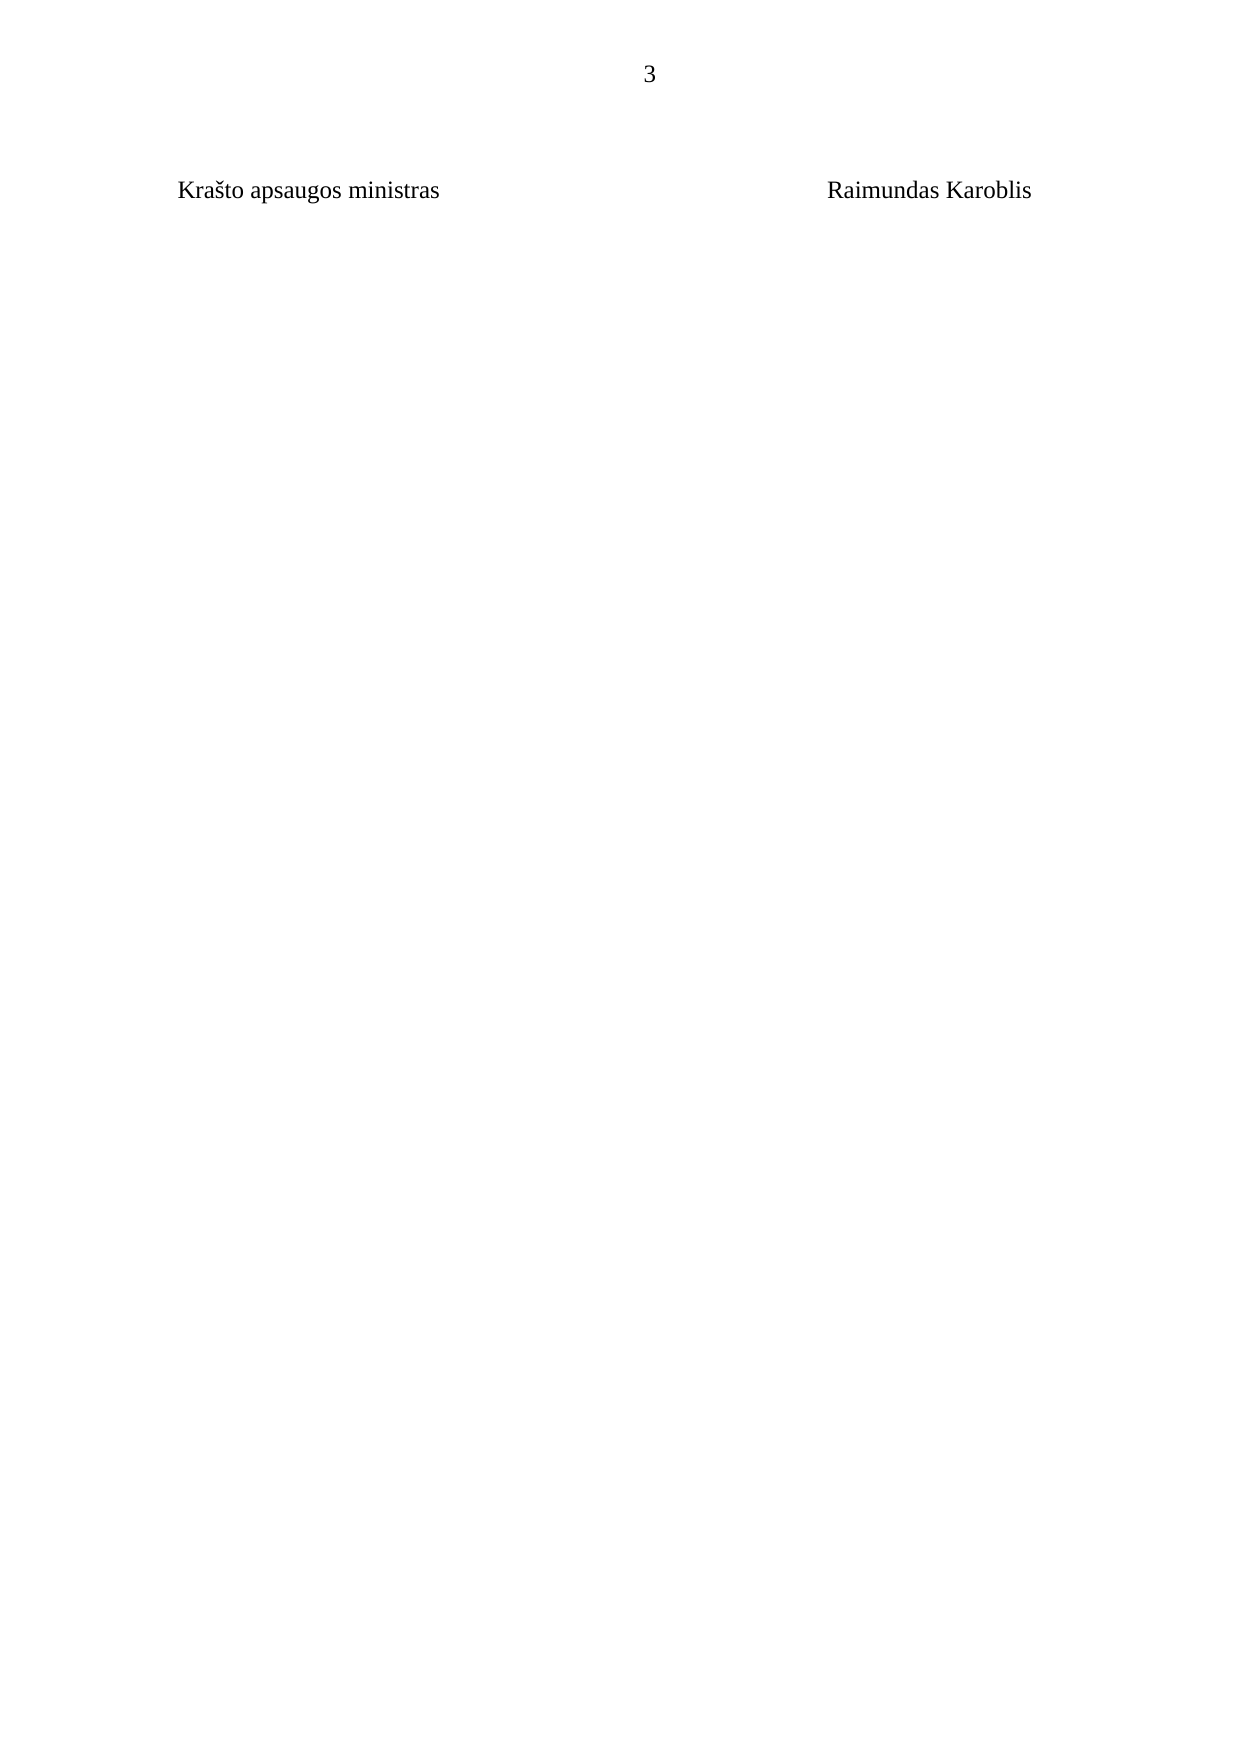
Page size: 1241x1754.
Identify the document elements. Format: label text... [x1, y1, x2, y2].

text Krašto apsaugos ministras Raimundas Karoblis [177, 176, 1122, 204]
